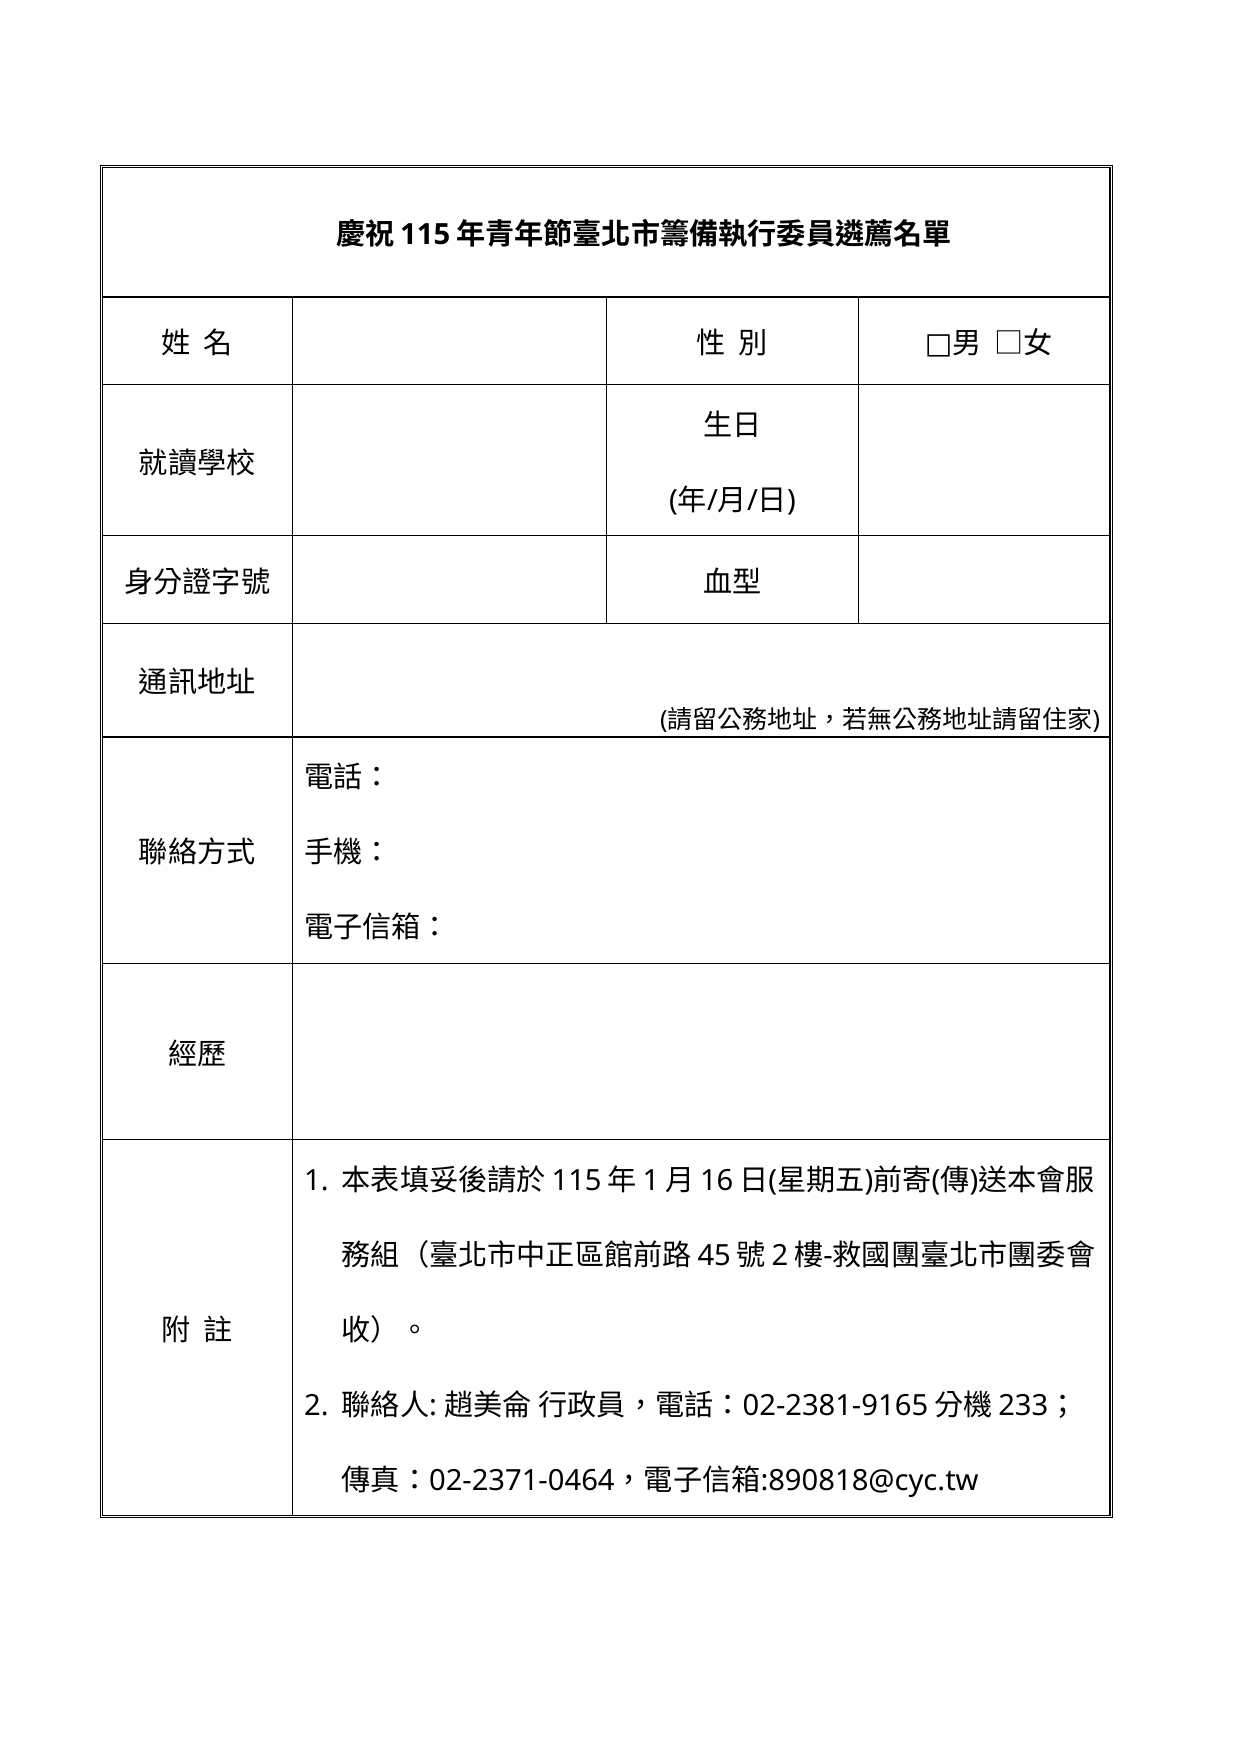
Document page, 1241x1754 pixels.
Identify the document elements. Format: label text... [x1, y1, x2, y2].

table_cell 電話： 手機： 電子信箱： [293, 738, 1109, 962]
table_cell [293, 536, 606, 623]
table_cell [859, 536, 1109, 623]
table_cell (請留公務地址，若無公務地址請留住家) [293, 624, 1109, 736]
table_cell 姓 名 [103, 298, 292, 384]
table_cell 附 註 [103, 1140, 292, 1515]
table_cell 通訊地址 [103, 624, 292, 736]
table_cell 生日 (年/月/日) [607, 385, 858, 535]
table_cell 本表填妥後請於115年1月16日(星期五)前寄(傳)送本會服務組（臺北市中正區館前路45號2樓-救國團臺北市團委會 收）。 聯絡人: 趙美侖 行政員，電話：02-2381-9165分機233； 傳真：02-2371-0464，電子信箱:890818@cyc.tw [293, 1140, 1109, 1515]
table_cell [293, 385, 606, 535]
table_cell 聯絡方式 [103, 738, 292, 962]
table_cell 就讀學校 [103, 385, 292, 535]
table_cell 身分證字號 [103, 536, 292, 623]
table_cell [859, 385, 1109, 535]
table_cell [293, 964, 1109, 1139]
table_cell 性 別 [607, 298, 858, 384]
table_cell [293, 298, 606, 384]
table_header 慶祝115年青年節臺北市籌備執行委員遴薦名單 [103, 168, 1109, 296]
table_cell 血型 [607, 536, 858, 623]
table_cell □男 □女 [859, 298, 1109, 384]
table_cell 經歷 [103, 964, 292, 1139]
